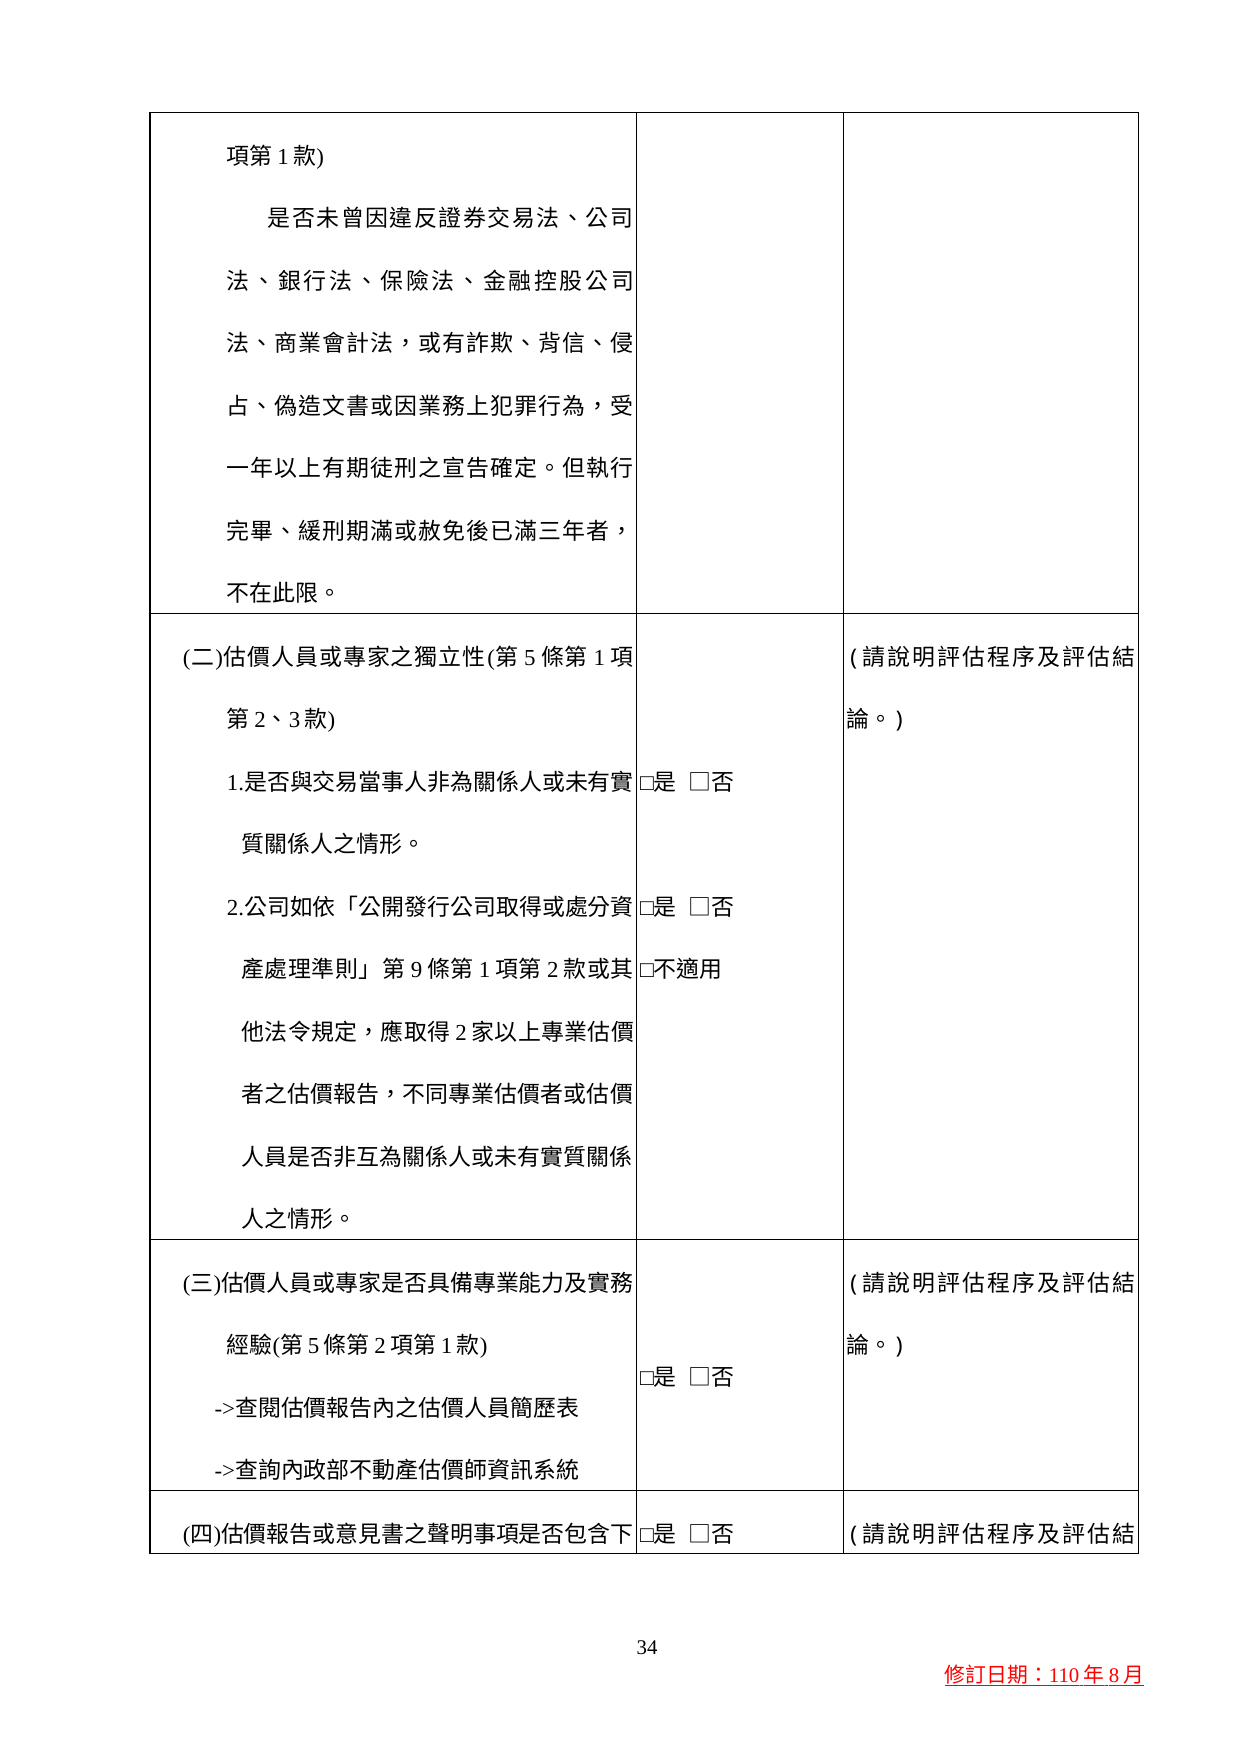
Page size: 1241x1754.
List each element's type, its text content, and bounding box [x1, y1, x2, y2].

table_cell [637, 113, 843, 613]
table_cell (請說明評估程序及評估結論。) [844, 1240, 1138, 1490]
table_cell [844, 113, 1138, 613]
table_cell (三)估價人員或專家是否具備專業能力及實務經驗(第5條第2項第1款) ->查閱估價報告內之估價人員簡歷表 ->查詢內政部不動產估價師資訊系統 [151, 1240, 636, 1490]
table_cell (請說明評估程序及評估結 [844, 1491, 1138, 1553]
table_cell (請說明評估程序及評估結論。) [844, 614, 1138, 1239]
table_cell □是 □否 [637, 1240, 843, 1490]
table_cell (二)估價人員或專家之獨立性(第5條第1項第2、3款) 1.是否與交易當事人非為關係人或未有實質關係人之情形。 2.公司如依「公開發行公司取得或處分資產處理準則」第9條第1項第2款或其他法令規定，應取得2家以上專業估價者之估價報告，不同專業估價者或估價人員是否非互為關係人或未有實質關係人之情形。 [151, 614, 636, 1239]
table_cell □是 □否 □是 □否 □不適用 [637, 614, 843, 1239]
table_cell 項第1款) 是否未曾因違反證券交易法、公司法、銀行法、保險法、金融控股公司法、商業會計法，或有詐欺、背信、侵占、偽造文書或因業務上犯罪行為，受一年以上有期徒刑之宣告確定。但執行完畢、緩刑期滿或赦免後已滿三年者，不在此限。 [151, 113, 636, 613]
table_cell □是 □否 [637, 1491, 843, 1553]
table_cell (四)估價報告或意見書之聲明事項是否包含下 [151, 1491, 636, 1553]
